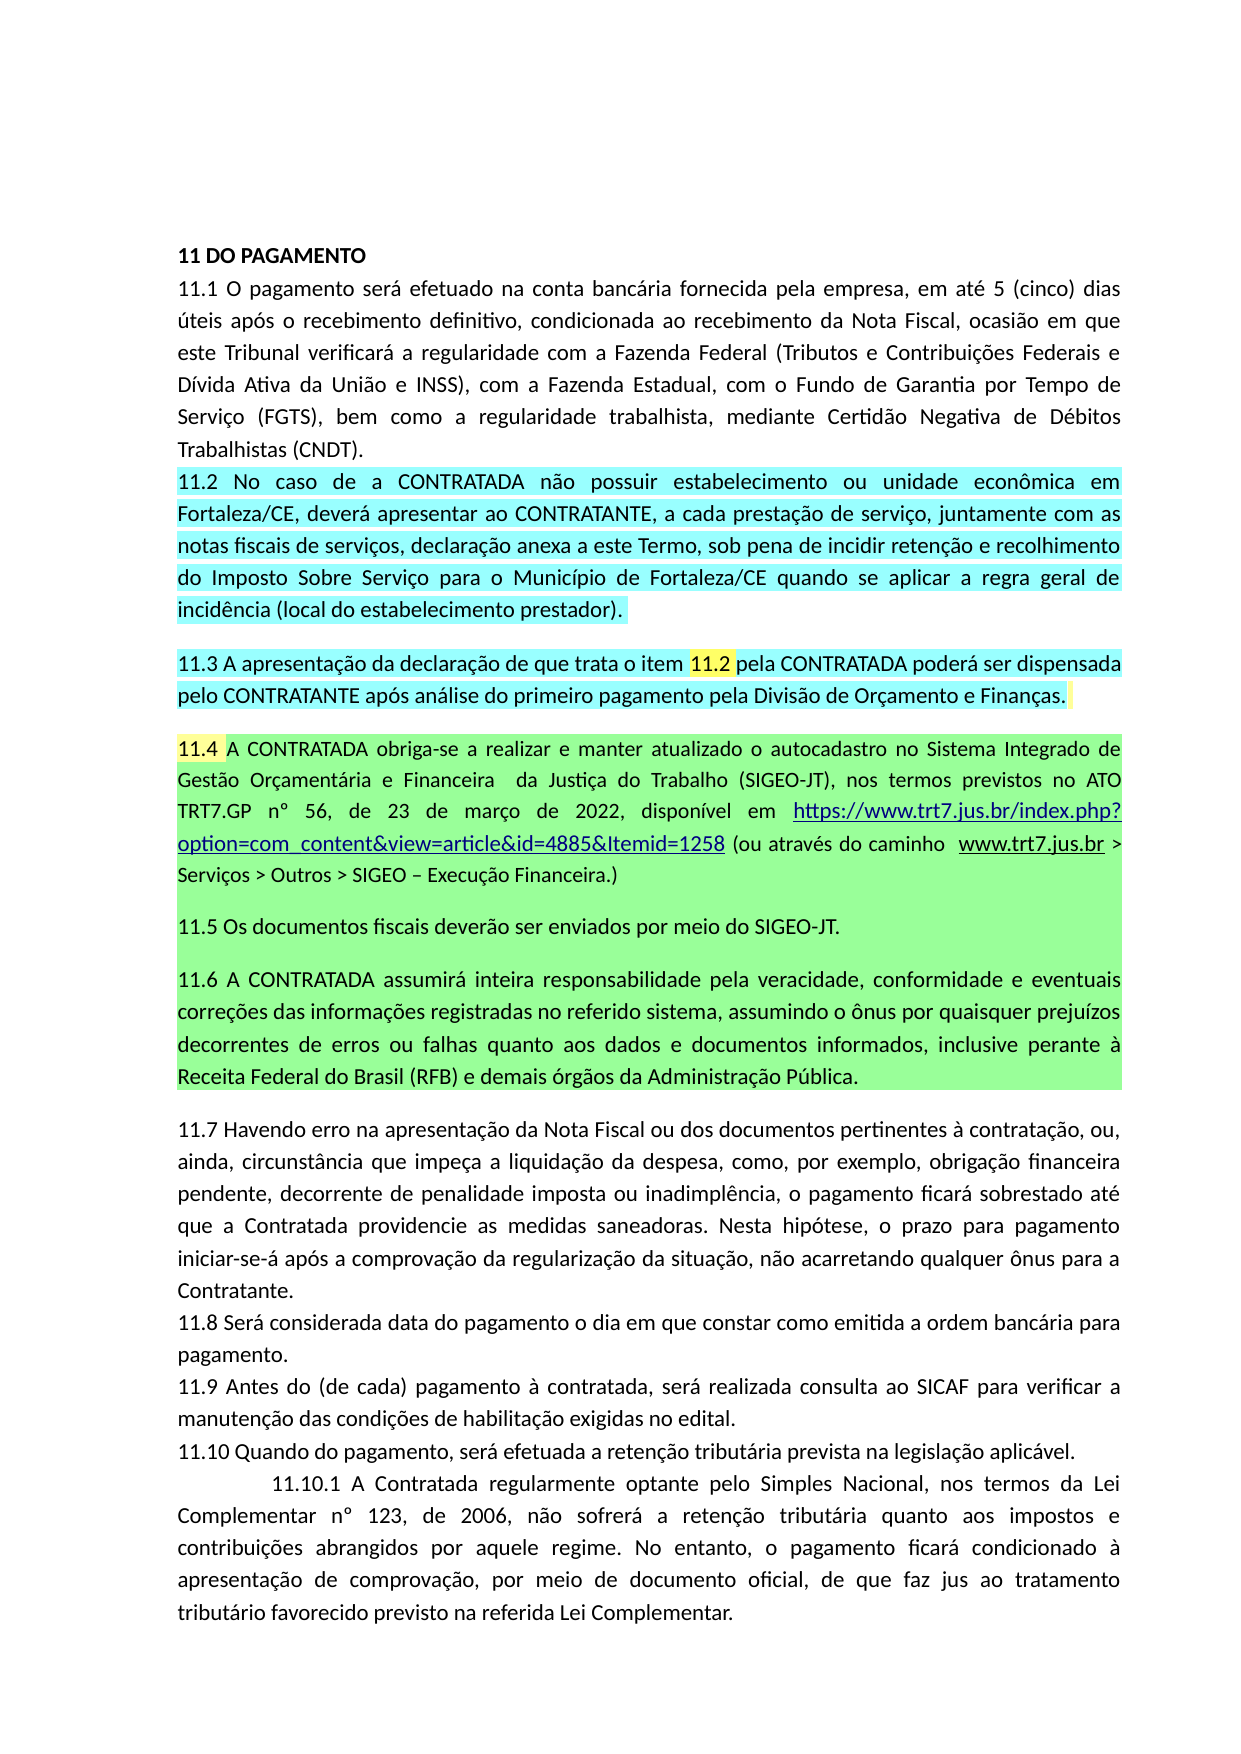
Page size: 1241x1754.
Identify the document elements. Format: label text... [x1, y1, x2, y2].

list 11.2 No caso de a CONTRATADA não possuir estabelecimento ou unidade econômica em Fortaleza/CE, deverá apresentar ao CONTRATANTE, a cada prestação de serviço, juntamente com as notas fiscais de serviços, declaração anexa a este Termo, sob pena de incidir retenção e recolhimento do Imposto Sobre Serviço para o Município de Fortaleza/CE quando se aplicar a regra geral de incidência (local do estabelecimento prestador). [177, 467, 1122, 624]
text 11.9 Antes do (de cada) pagamento à contratada, será realizada consulta ao SICAF para verificar a manutenção das condições de habilitação exigidas no edital. [177, 1372, 1122, 1433]
text 11.8 Será considerada data do pagamento o dia em que constar como emitida a ordem bancária para pagamento. [177, 1308, 1122, 1368]
list 11.4 A CONTRATADA obriga-se a realizar e manter atualizado o autocadastro no Sistema Integrado de Gestão Orçamentária e Financeira da Justiça do Trabalho (SIGEO-JT), nos termos previstos no ATO TRT7.GP nº 56, de 23 de março de 2022, disponível em https://www.trt7.jus.br/index.php?option=com_content&view=article&id=4885&Itemid=1258 (ou através do caminho www.trt7.jus.br > Serviços > Outros > SIGEO – Execução Financeira.) [177, 734, 1122, 887]
text 11.7 Havendo erro na apresentação da Nota Fiscal ou dos documentos pertinentes à contratação, ou, ainda, circunstância que impeça a liquidação da despesa, como, por exemplo, obrigação financeira pendente, decorrente de penalidade imposta ou inadimplência, o pagamento ficará sobrestado até que a Contratada providencie as medidas saneadoras. Nesta hipótese, o prazo para pagamento iniciar-se-á após a comprovação da regularização da situação, não acarretando qualquer ônus para a Contratante. [177, 1115, 1122, 1304]
list 11.5 Os documentos fiscais deverão ser enviados por meio do SIGEO-JT. [177, 912, 1122, 940]
text 11.1 O pagamento será efetuado na conta bancária fornecida pela empresa, em até 5 (cinco) dias úteis após o recebimento definitivo, condicionada ao recebimento da Nota Fiscal, ocasião em que este Tribunal verificará a regularidade com a Fazenda Federal (Tributos e Contribuições Federais e Dívida Ativa da União e INSS), com a Fazenda Estadual, com o Fundo de Garantia por Tempo de Serviço (FGTS), bem como a regularidade trabalhista, mediante Certidão Negativa de Débitos Trabalhistas (CNDT). [177, 274, 1122, 463]
list 11.6 A CONTRATADA assumirá inteira responsabilidade pela veracidade, conformidade e eventuais correções das informações registradas no referido sistema, assumindo o ônus por quaisquer prejuízos decorrentes de erros ou falhas quanto aos dados e documentos informados, inclusive perante à Receita Federal do Brasil (RFB) e demais órgãos da Administração Pública. [177, 965, 1122, 1090]
list 11.3 A apresentação da declaração de que trata o item 11.2 pela CONTRATADA poderá ser dispensada pelo CONTRATANTE após análise do primeiro pagamento pela Divisão de Orçamento e Finanças. [177, 649, 1122, 709]
text 11.10 Quando do pagamento, será efetuada a retenção tributária prevista na legislação aplicável. [177, 1437, 1122, 1465]
text 11 DO PAGAMENTO [177, 242, 1122, 269]
text 11.10.1 A Contratada regularmente optante pelo Simples Nacional, nos termos da Lei Complementar nº 123, de 2006, não sofrerá a retenção tributária quanto aos impostos e contribuições abrangidos por aquele regime. No entanto, o pagamento ficará condicionado à apresentação de comprovação, por meio de documento oficial, de que faz jus ao tratamento tributário favorecido previsto na referida Lei Complementar. [177, 1469, 1122, 1626]
